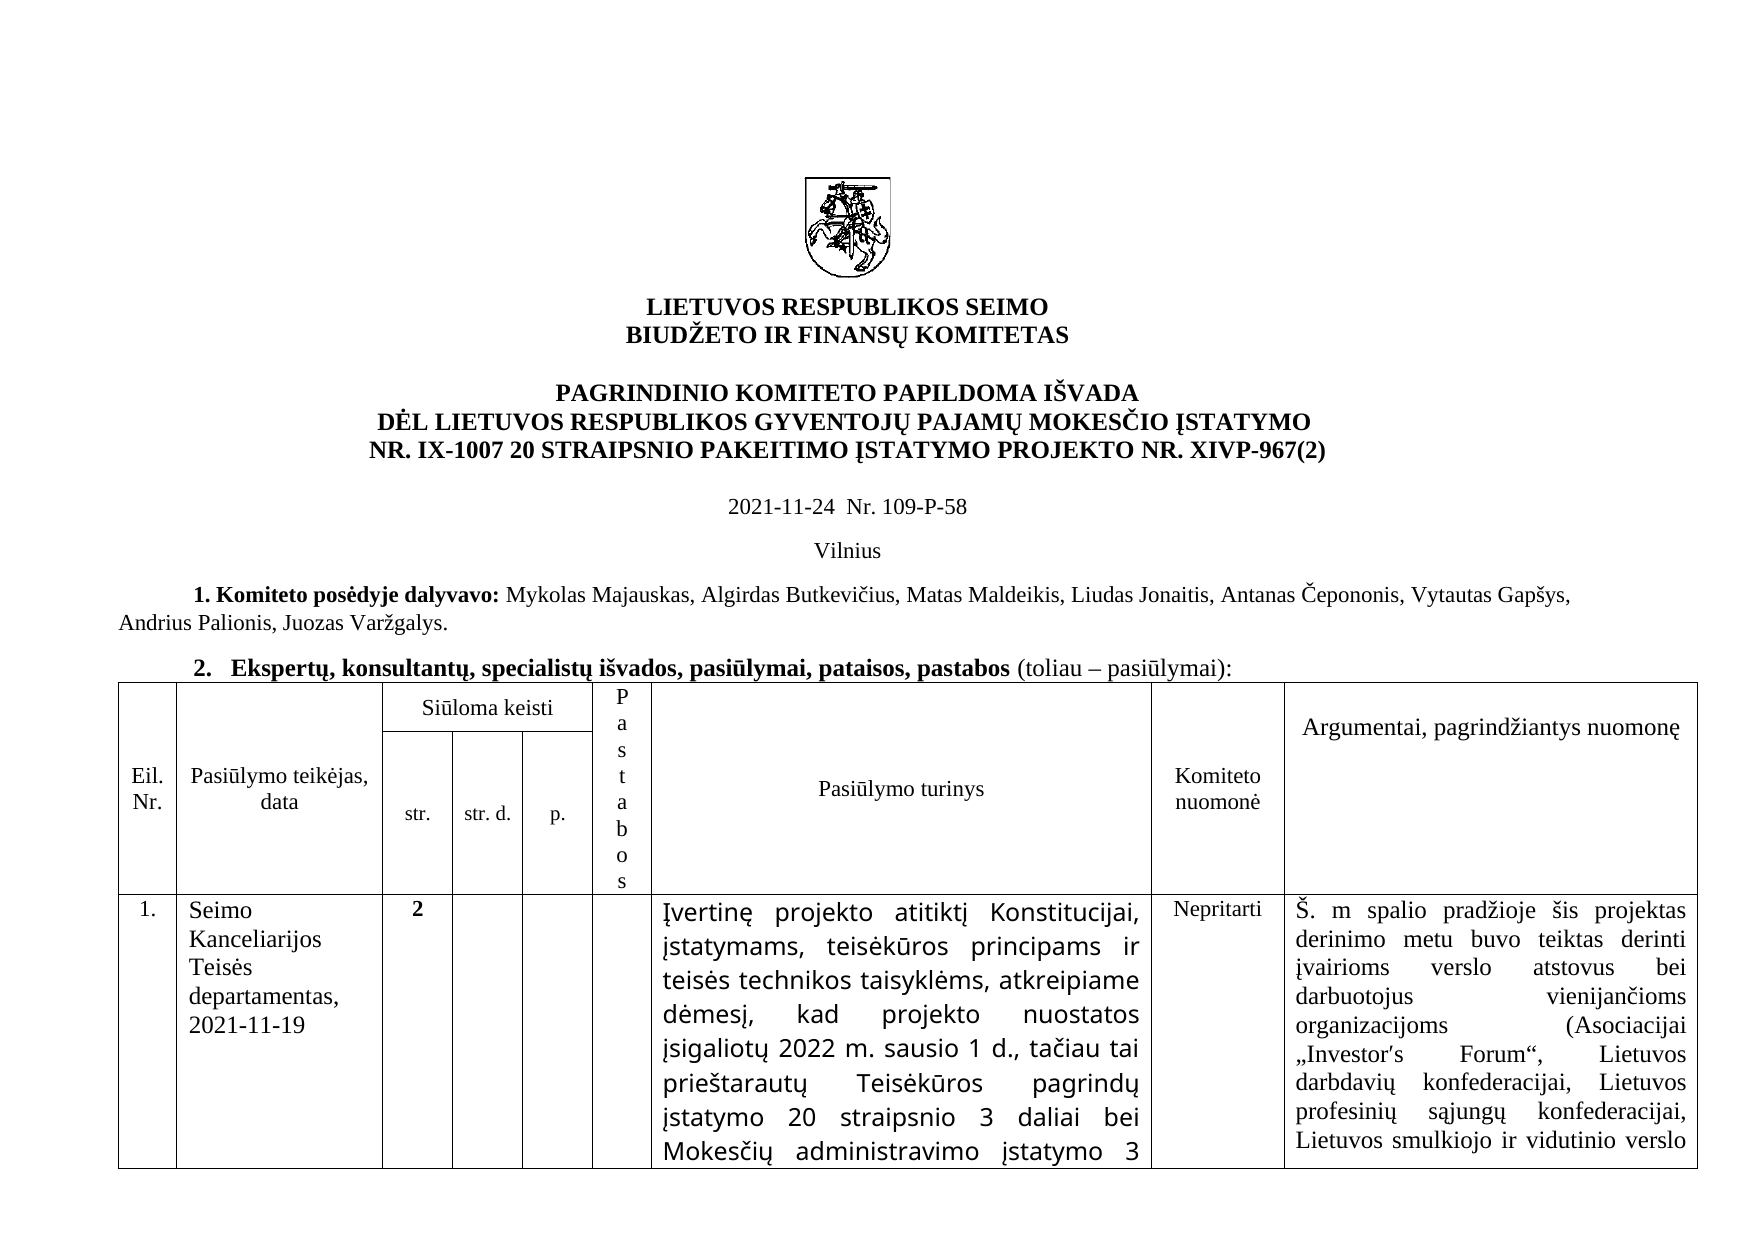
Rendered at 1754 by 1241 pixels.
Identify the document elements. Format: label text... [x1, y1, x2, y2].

text Vilnius [118, 537, 1577, 563]
table_header Pastabos [593, 683, 651, 894]
table_cell p. [523, 732, 592, 894]
table_header Eil. Nr. [119, 683, 176, 894]
text LIETUVOS RESPUBLIKOS SEIMO [118, 292, 1577, 320]
table_cell [593, 895, 651, 1167]
table_cell 2 [383, 895, 452, 1167]
text DĖL LIETUVOS RESPUBLIKOS GYVENTOJŲ PAJAMŲ MOKESČIO ĮSTATYMO [118, 407, 1577, 435]
table_cell 1. [119, 895, 176, 1167]
table_cell Įvertinę projekto atitiktį Konstitucijai, įstatymams, teisėkūros principams ir teisės technikos taisyklėms, atkreipiame dėmesį, kad projekto nuostatos įsigaliotų 2022 m. sausio 1 d., tačiau tai prieštarautų Teisėkūros pagrindų įstatymo 20 straipsnio 3 daliai bei Mokesčių administravimo įstatymo 3 [652, 895, 1151, 1167]
table_cell Š. m spalio pradžioje šis projektas derinimo metu buvo teiktas derinti įvairioms verslo atstovus bei darbuotojus vienijančioms organizacijoms (Asociacijai „Investorʹs Forum“, Lietuvos darbdavių konfederacijai, Lietuvos profesinių sąjungų konfederacijai, Lietuvos smulkiojo ir vidutinio verslo [1285, 895, 1697, 1167]
table_cell str. [383, 732, 452, 894]
table_cell [453, 895, 522, 1167]
table_cell Nepritarti [1152, 895, 1284, 1167]
table_header Pasiūlymo turinys [652, 683, 1151, 894]
table_header Argumentai, pagrindžiantys nuomonę [1285, 683, 1697, 894]
text 2021-11-24 Nr. 109-P-58 [118, 493, 1577, 519]
text 2. Ekspertų, konsultantų, specialistų išvados, pasiūlymai, pataisos, pastabos (toliau – pasiūlymai): [193, 653, 1577, 682]
text NR. IX-1007 20 STRAIPSNIO PAKEITIMO ĮSTATYMO PROJEKTO NR. XIVP-967(2) [118, 435, 1577, 464]
text 1. Komiteto posėdyje dalyvavo: Mykolas Majauskas, Algirdas Butkevičius, Matas Maldeikis, Liudas Jonaitis, Antanas Čepononis, Vytautas Gapšys, Andrius Palionis, Juozas Varžgalys. [118, 581, 1577, 635]
text Biudžeto ir finansų komitetas [118, 320, 1577, 349]
table_header Pasiūlymo teikėjas, data [177, 683, 382, 894]
table_cell str. d. [453, 732, 522, 894]
table_cell Seimo Kanceliarijos Teisės departamentas, 2021-11-19 [177, 895, 382, 1167]
table_cell [523, 895, 592, 1167]
table_header Siūloma keisti [383, 683, 592, 731]
text PAGRINDINIO KOMITETO PAPILDOMA IŠVADA [118, 378, 1577, 407]
table_header Komiteto nuomonė [1152, 683, 1284, 894]
